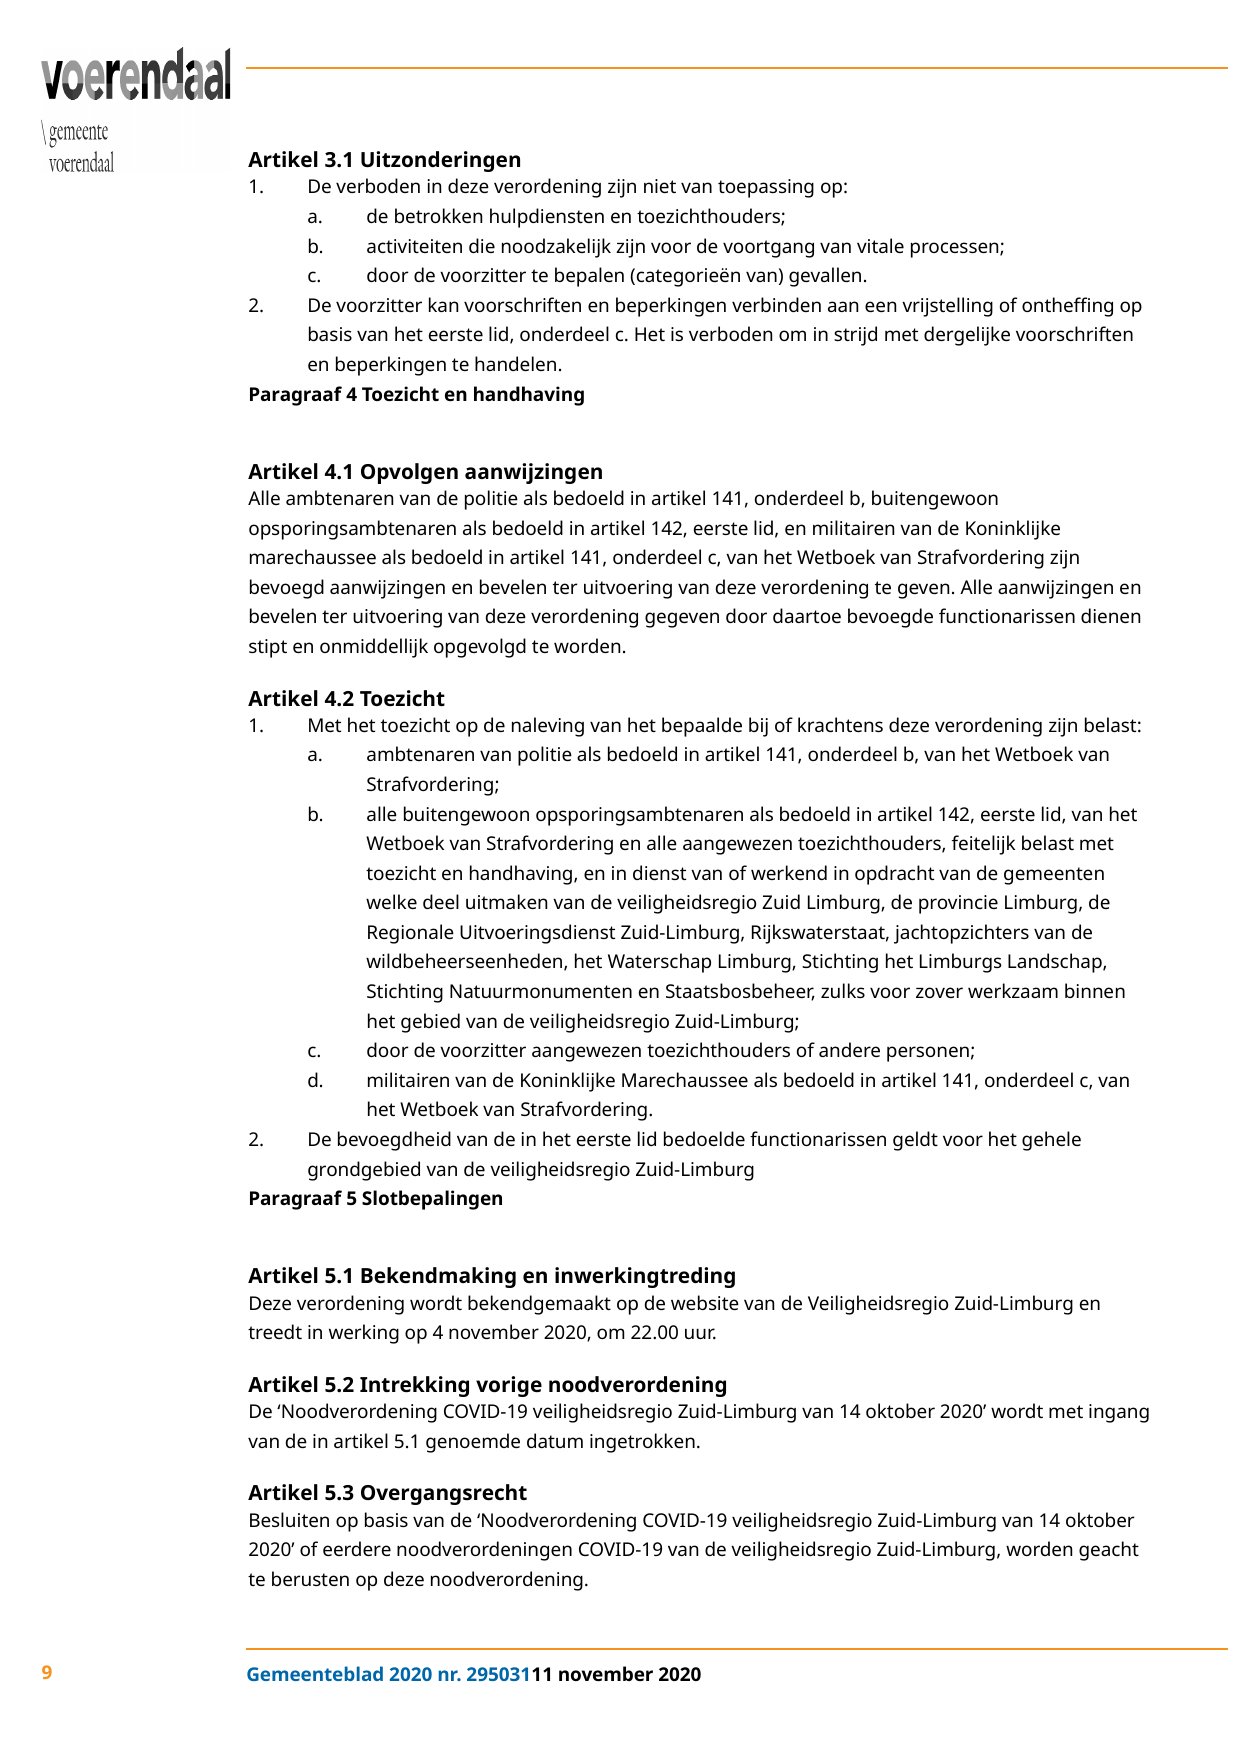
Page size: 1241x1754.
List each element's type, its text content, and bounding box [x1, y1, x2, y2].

list De verboden in deze verordening zijn niet van toepassing op: [248, 174, 1152, 199]
list activiteiten die noodzakelijk zijn voor de voortgang van vitale processen; [307, 233, 1152, 258]
text Paragraaf 4 Toezicht en handhaving [248, 381, 1152, 406]
list De bevoegdheid van de in het eerste lid bedoelde functionarissen geldt voor het gehele grondgebied van de veiligheidsregio Zuid-Limburg [248, 1126, 1152, 1182]
list de betrokken hulpdiensten en toezichthouders; [307, 203, 1152, 229]
text Artikel 4.1 Opvolgen aanwijzingen [248, 457, 1152, 485]
list ambtenaren van politie als bedoeld in artikel 141, onderdeel b, van het Wetboek van Strafvordering; [307, 742, 1152, 797]
text Besluiten op basis van de ‘Noodverordening COVID-19 veiligheidsregio Zuid-Limburg van 14 oktober 2020’ of eerdere noodverordeningen COVID-19 van de veiligheidsregio Zuid-Limburg, worden geacht te berusten op deze noodverordening. [248, 1507, 1152, 1592]
text Artikel 3.1 Uitzonderingen [248, 145, 1152, 174]
list door de voorzitter te bepalen (categorieën van) gevallen. [307, 262, 1152, 288]
list militairen van de Koninklijke Marechaussee als bedoeld in artikel 141, onderdeel c, van het Wetboek van Strafvordering. [307, 1067, 1152, 1122]
list Met het toezicht op de naleving van het bepaalde bij of krachtens deze verordening zijn belast: [248, 712, 1152, 738]
text Alle ambtenaren van de politie als bedoeld in artikel 141, onderdeel b, buitengewoon opsporingsambtenaren als bedoeld in artikel 142, eerste lid, en militairen van de Koninklijke marechaussee als bedoeld in artikel 141, onderdeel c, van het Wetboek van Strafvordering zijn bevoegd aanwijzingen en bevelen ter uitvoering van deze verordening te geven. Alle aanwijzingen en bevelen ter uitvoering van deze verordening gegeven door daartoe bevoegde functionarissen dienen stipt en onmiddellijk opgevolgd te worden. [248, 485, 1152, 659]
text Artikel 5.1 Bekendmaking en inwerkingtreding [248, 1262, 1152, 1290]
list De voorzitter kan voorschriften en beperkingen verbinden aan een vrijstelling of ontheffing op basis van het eerste lid, onderdeel c. Het is verboden om in strijd met dergelijke voorschriften en beperkingen te handelen. [248, 292, 1152, 377]
text De ‘Noodverordening COVID-19 veiligheidsregio Zuid-Limburg van 14 oktober 2020’ wordt met ingang van de in artikel 5.1 genoemde datum ingetrokken. [248, 1398, 1152, 1454]
text Paragraaf 5 Slotbepalingen [248, 1185, 1152, 1211]
list door de voorzitter aangewezen toezichthouders of andere personen; [307, 1037, 1152, 1063]
text Artikel 5.3 Overgangsrecht [248, 1478, 1152, 1507]
list alle buitengewoon opsporingsambtenaren als bedoeld in artikel 142, eerste lid, van het Wetboek van Strafvordering en alle aangewezen toezichthouders, feitelijk belast met toezicht en handhaving, en in dienst van of werkend in opdracht van de gemeenten welke deel uitmaken van de veiligheidsregio Zuid Limburg, de provincie Limburg, de Regionale Uitvoeringsdienst Zuid-Limburg, Rijkswaterstaat, jachtopzichters van de wildbeheerseenheden, het Waterschap Limburg, Stichting het Limburgs Landschap, Stichting Natuurmonumenten en Staatsbosbeheer, zulks voor zover werkzaam binnen het gebied van de veiligheidsregio Zuid-Limburg; [307, 801, 1152, 1034]
text Artikel 4.2 Toezicht [248, 684, 1152, 712]
picture [41, 47, 231, 172]
text Artikel 5.2 Intrekking vorige noodverordening [248, 1370, 1152, 1398]
text Deze verordening wordt bekendgemaakt op de website van de Veiligheidsregio Zuid-Limburg en treedt in werking op 4 november 2020, om 22.00 uur. [248, 1290, 1152, 1345]
